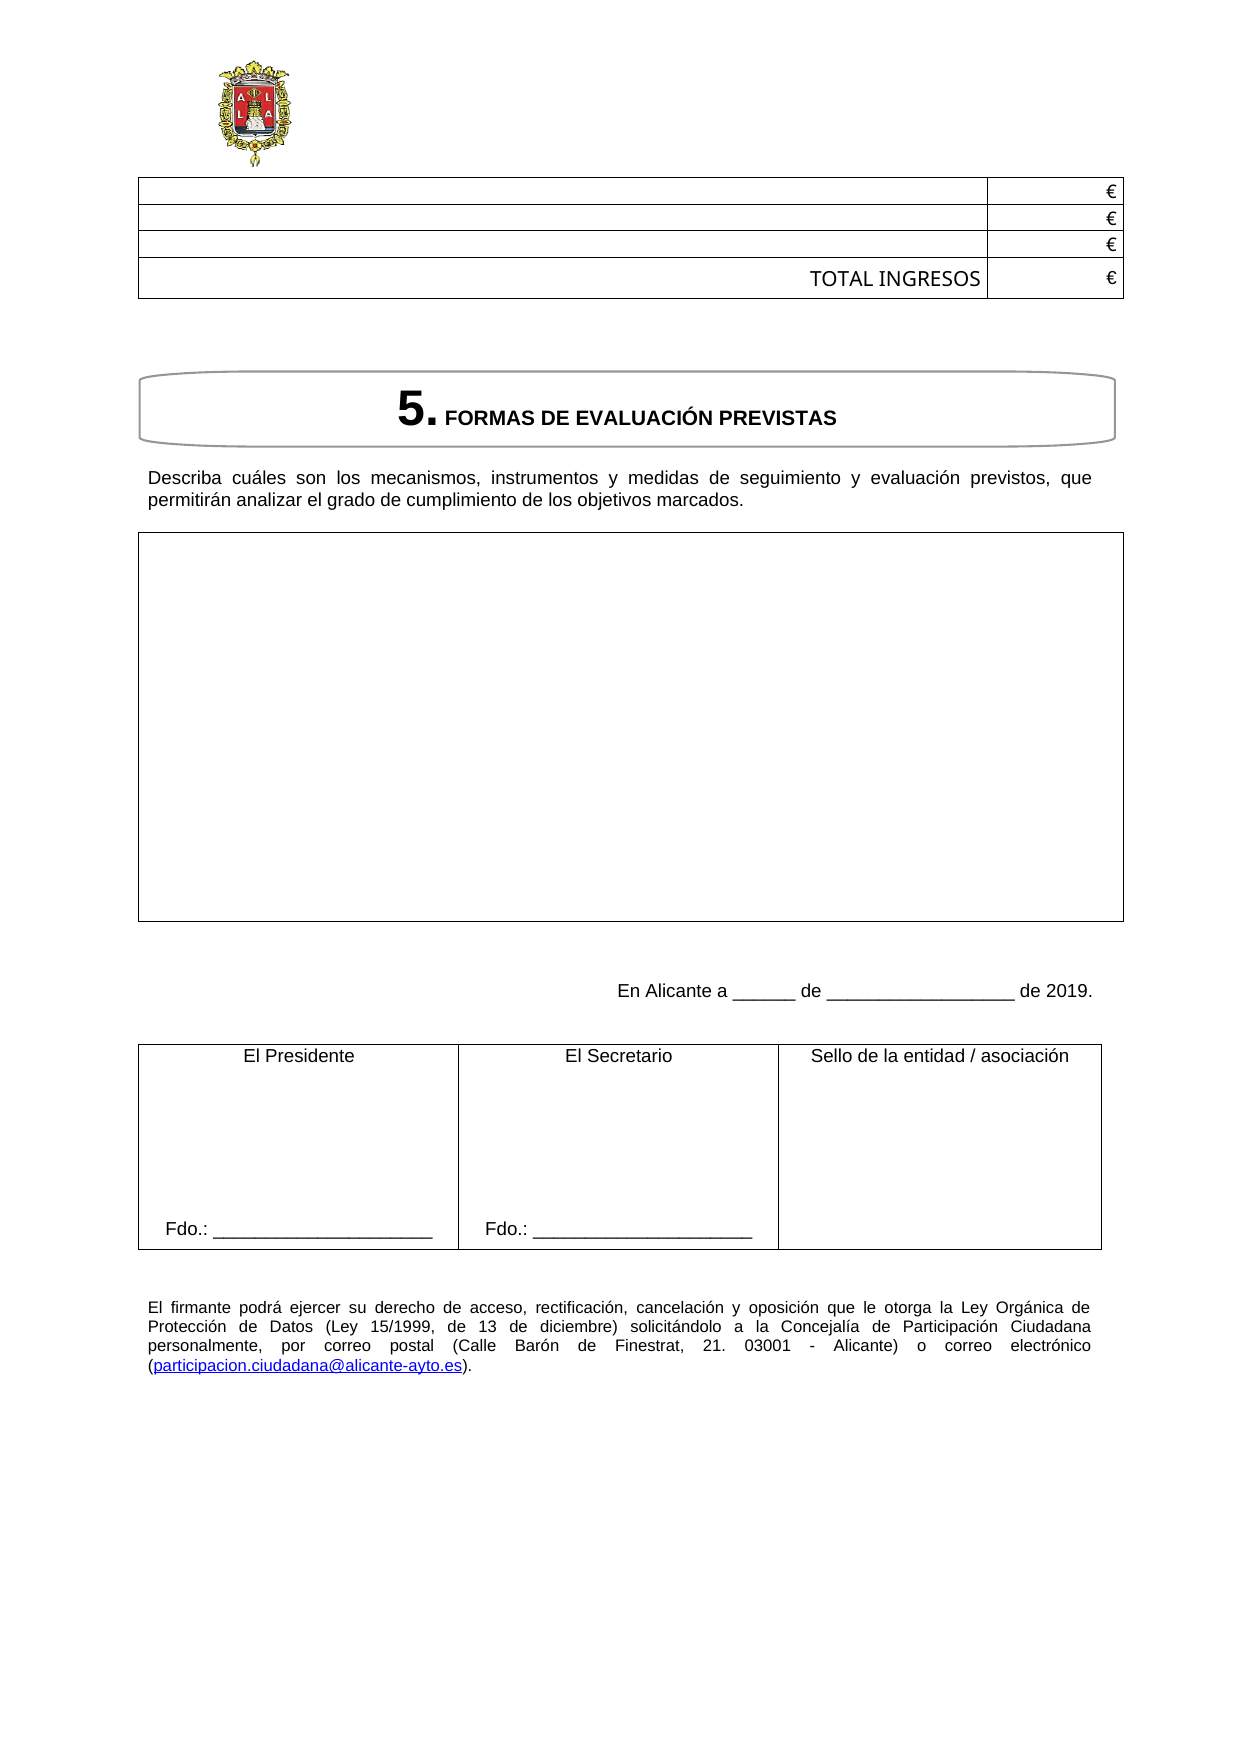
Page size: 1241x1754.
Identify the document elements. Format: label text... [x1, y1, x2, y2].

table_cell TOTAL INGRESOS [139, 258, 987, 298]
table_header El Secretario Fdo.: _____________________ [459, 1045, 778, 1249]
text El firmante podrá ejercer su derecho de acceso, rectificación, cancelación y oposición que le otorga la Ley Orgánica de Protección de Datos (Ley 15/1999, de 13 de diciembre) solicitándolo a la Concejalía de Participación Ciudadana personalmente, por correo postal (Calle Barón de Finestrat, 21. 03001 - Alicante) o correo electrónico (participacion.ciudadana@alicante-ayto.es). [148, 1298, 1092, 1374]
table_cell [139, 178, 987, 204]
table_header El Presidente Fdo.: _____________________ [139, 1045, 458, 1249]
text 5. FORMAS DE EVALUACIÓN PREVISTAS [148, 378, 1092, 436]
table_cell € [988, 205, 1123, 230]
table_cell € [988, 231, 1123, 257]
text Describa cuáles son los mecanismos, instrumentos y medidas de seguimiento y evaluación previstos, que permitirán analizar el grado de cumplimiento de los objetivos marcados. [148, 467, 1092, 510]
table_cell € [988, 258, 1123, 298]
table_header [139, 533, 1123, 921]
table_cell [139, 205, 987, 230]
table_cell € [988, 178, 1123, 204]
picture [214, 58, 294, 167]
text En Alicante a ______ de __________________ de 2019. [325, 979, 1092, 1001]
table_header Sello de la entidad / asociación [779, 1045, 1101, 1249]
table_cell [139, 231, 987, 257]
